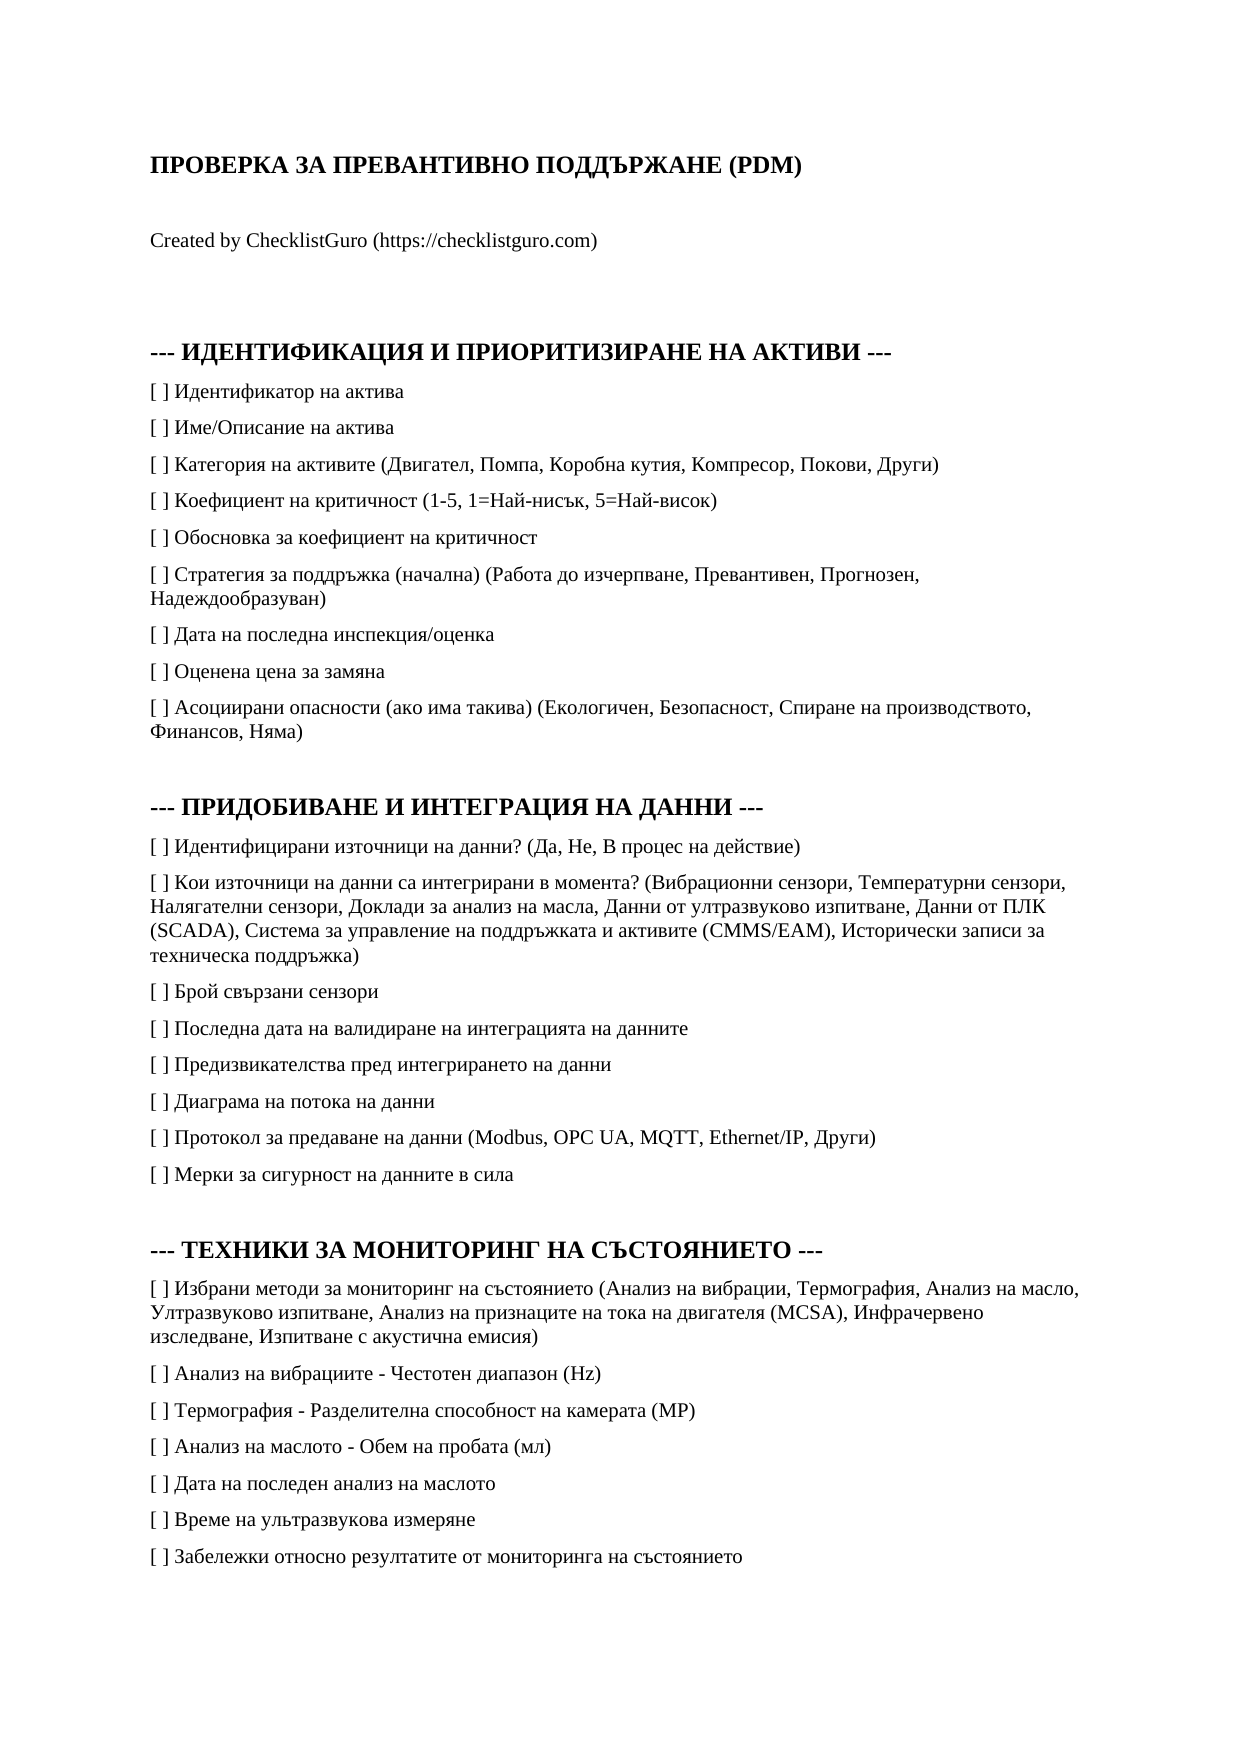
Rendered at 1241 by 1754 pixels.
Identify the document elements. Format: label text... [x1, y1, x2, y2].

text Created by ChecklistGuro (https://checklistguro.com) [150, 228, 1090, 252]
text [ ] Име/Описание на актива [150, 415, 1090, 439]
text [ ] Асоциирани опасности (ако има такива) (Екологичен, Безопасност, Спиране на производството, Финансов, Няма) [150, 695, 1090, 743]
text [ ] Дата на последна инспекция/оценка [150, 622, 1090, 646]
text [ ] Последна дата на валидиране на интеграцията на данните [150, 1016, 1090, 1040]
text [ ] Стратегия за поддръжка (начална) (Работа до изчерпване, Превантивен, Прогнозен, Надеждообразуван) [150, 562, 1090, 610]
text [ ] Анализ на вибрациите - Честотен диапазон (Hz) [150, 1361, 1090, 1385]
text [ ] Категория на активите (Двигател, Помпа, Коробна кутия, Компресор, Покови, Други) [150, 452, 1090, 476]
text [ ] Предизвикателства пред интегрирането на данни [150, 1052, 1090, 1076]
text [ ] Време на ультразвукова измеряне [150, 1507, 1090, 1531]
text [ ] Анализ на маслото - Обем на пробата (мл) [150, 1434, 1090, 1458]
text [ ] Забележки относно резултатите от мониторинга на състоянието [150, 1544, 1090, 1568]
text [ ] Обосновка за коефициент на критичност [150, 525, 1090, 549]
text [ ] Идентификатор на актива [150, 379, 1090, 403]
text [ ] Протокол за предаване на данни (Modbus, OPC UA, MQTT, Ethernet/IP, Други) [150, 1125, 1090, 1149]
text --- ТЕХНИКИ ЗА МОНИТОРИНГ НА СЪСТОЯНИЕТО --- [150, 1235, 1090, 1264]
text [ ] Кои източници на данни са интегрирани в момента? (Вибрационни сензори, Температурни сензори, Налягателни сензори, Доклади за анализ на масла, Данни от ултразвуково изпитване, Данни от ПЛК (SCADA), Система за управление на поддръжката и активите (CMMS/EAM), Исторически записи за техническа поддръжка) [150, 870, 1090, 967]
text --- ПРИДОБИВАНЕ И ИНТЕГРАЦИЯ НА ДАННИ --- [150, 792, 1090, 821]
text [ ] Идентифицирани източници на данни? (Да, Не, В процес на действие) [150, 834, 1090, 858]
text [ ] Дата на последен анализ на маслото [150, 1471, 1090, 1495]
text [ ] Брой свързани сензори [150, 979, 1090, 1003]
text [ ] Коефициент на критичност (1-5, 1=Най-нисък, 5=Най-висок) [150, 488, 1090, 512]
text [ ] Диаграма на потока на данни [150, 1089, 1090, 1113]
text [ ] Термография - Разделителна способност на камерата (MP) [150, 1397, 1090, 1422]
text --- ИДЕНТИФИКАЦИЯ И ПРИОРИТИЗИРАНЕ НА АКТИВИ --- [150, 337, 1090, 366]
text [ ] Мерки за сигурност на данните в сила [150, 1162, 1090, 1186]
text [ ] Оценена цена за замяна [150, 659, 1090, 683]
text [ ] Избрани методи за мониторинг на състоянието (Анализ на вибрации, Термография, Анализ на масло, Ултразвуково изпитване, Анализ на признаците на тока на двигателя (MCSA), Инфрачервено изследване, Изпитване с акустична емисия) [150, 1276, 1090, 1348]
text ПРОВЕРКА ЗА ПРЕВАНТИВНО ПОДДЪРЖАНЕ (PDM) [150, 150, 1090, 179]
